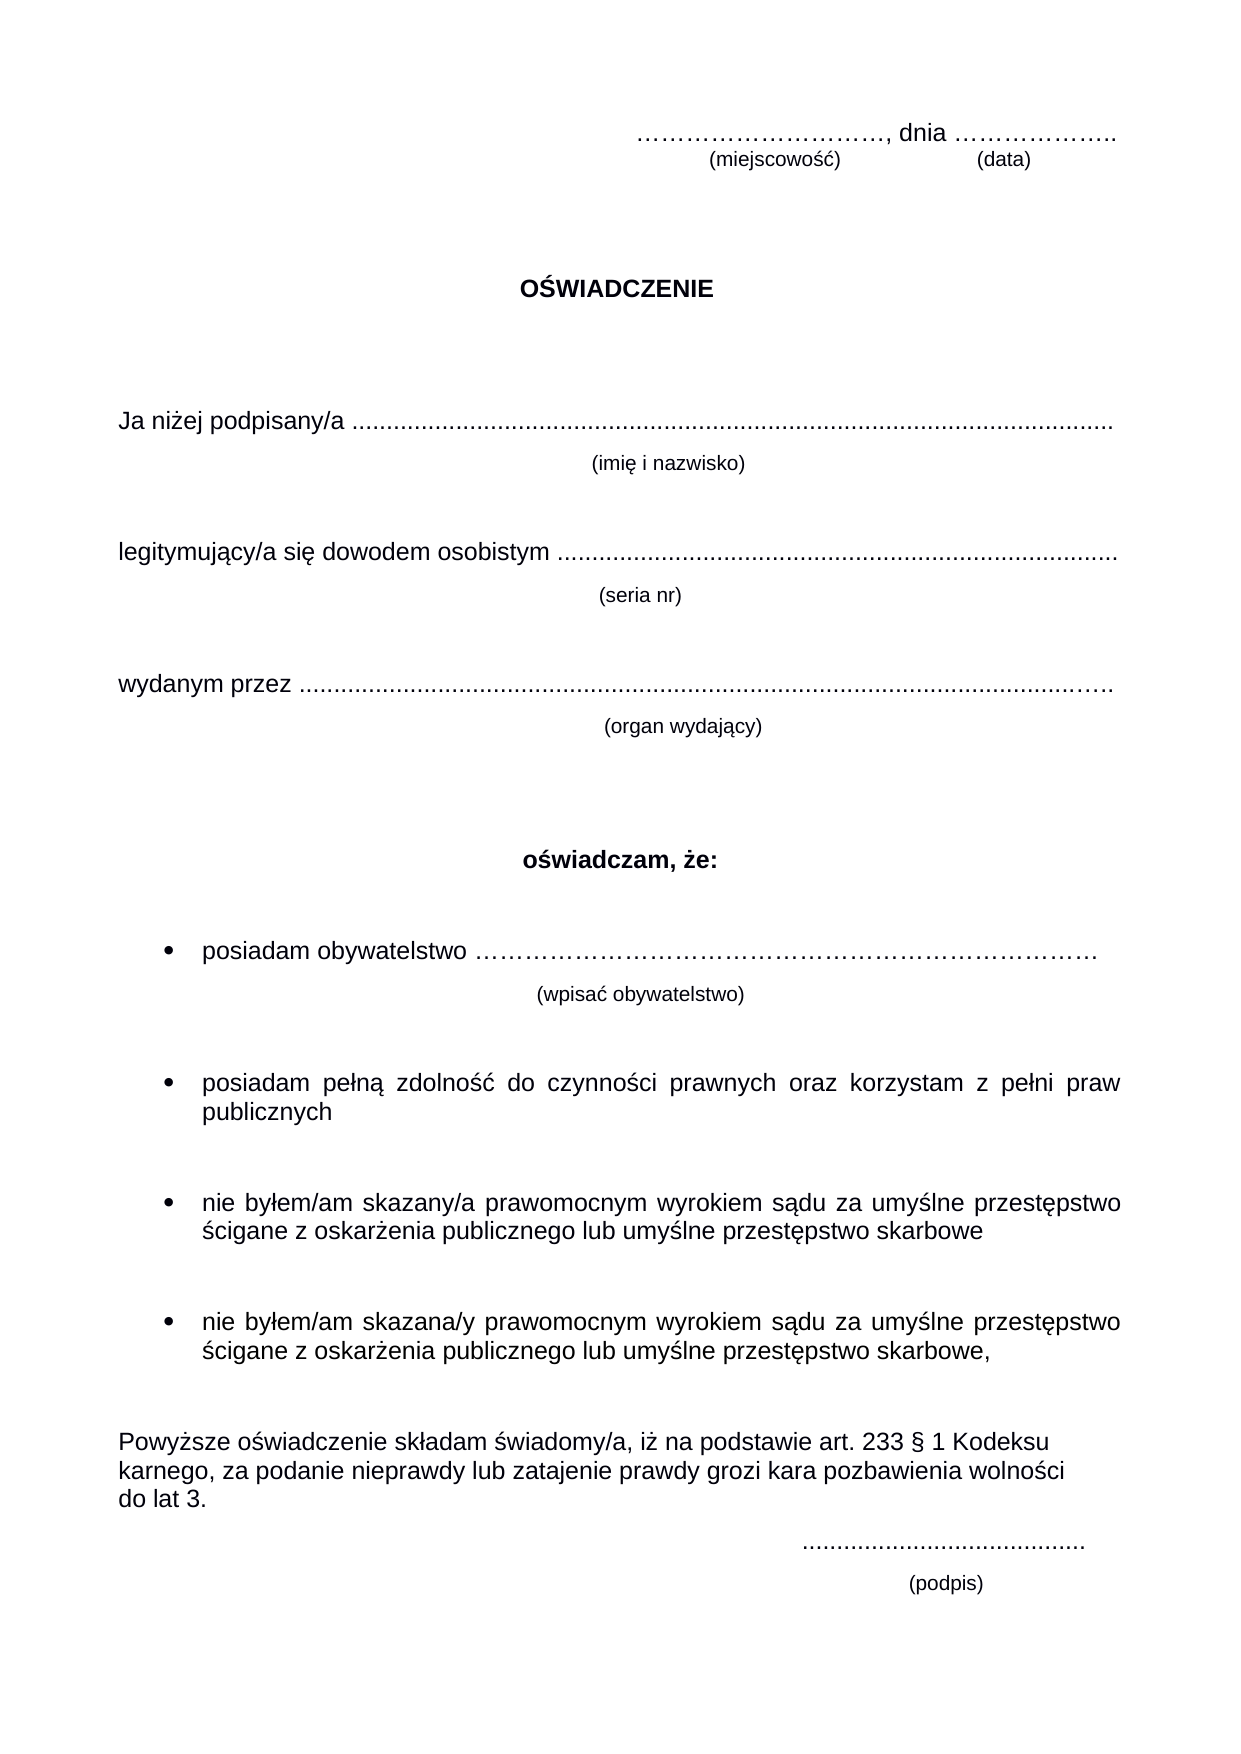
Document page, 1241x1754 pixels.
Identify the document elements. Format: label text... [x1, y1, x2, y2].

text (organ wydający) [118, 714, 1122, 738]
text (imię i nazwisko) [118, 451, 1122, 475]
subtitle OŚWIADCZENIE [118, 273, 1122, 302]
text Ja niżej podpisany/a .............................................................................................................. [118, 406, 1122, 434]
text legitymujący/a się dowodem osobistym ................................................................................. [118, 537, 1122, 566]
text wydanym przez ................................................................................................................….. [118, 668, 1122, 697]
list nie byłem/am skazany/a prawomocnym wyrokiem sądu za umyślne przestępstwo ścigane z oskarżenia publicznego lub umyślne przestępstwo skarbowe [164, 1187, 1122, 1245]
list nie byłem/am skazana/y prawomocnym wyrokiem sądu za umyślne przestępstwo ścigane z oskarżenia publicznego lub umyślne przestępstwo skarbowe, [164, 1307, 1122, 1365]
text (seria nr) [118, 582, 1122, 606]
text ......................................... [118, 1526, 1122, 1554]
text Powyższe oświadczenie składam świadomy/a, iż na podstawie art. 233 § 1 Kodeksu karnego, za podanie nieprawdy lub zatajenie prawdy grozi kara pozbawienia wolności do lat 3. [118, 1427, 1122, 1513]
list posiadam pełną zdolność do czynności prawnych oraz korzystam z pełni praw publicznych [164, 1068, 1122, 1125]
list posiadam obywatelstwo ………………………………………………………………… [164, 936, 1122, 965]
text oświadczam, że: [118, 845, 1122, 874]
list (wpisać obywatelstwo) [493, 982, 1122, 1006]
text (podpis) [118, 1571, 1122, 1595]
text (miejscowość) (data) [118, 147, 1122, 171]
subtitle …………………………, dnia ……………….. [118, 118, 1122, 147]
